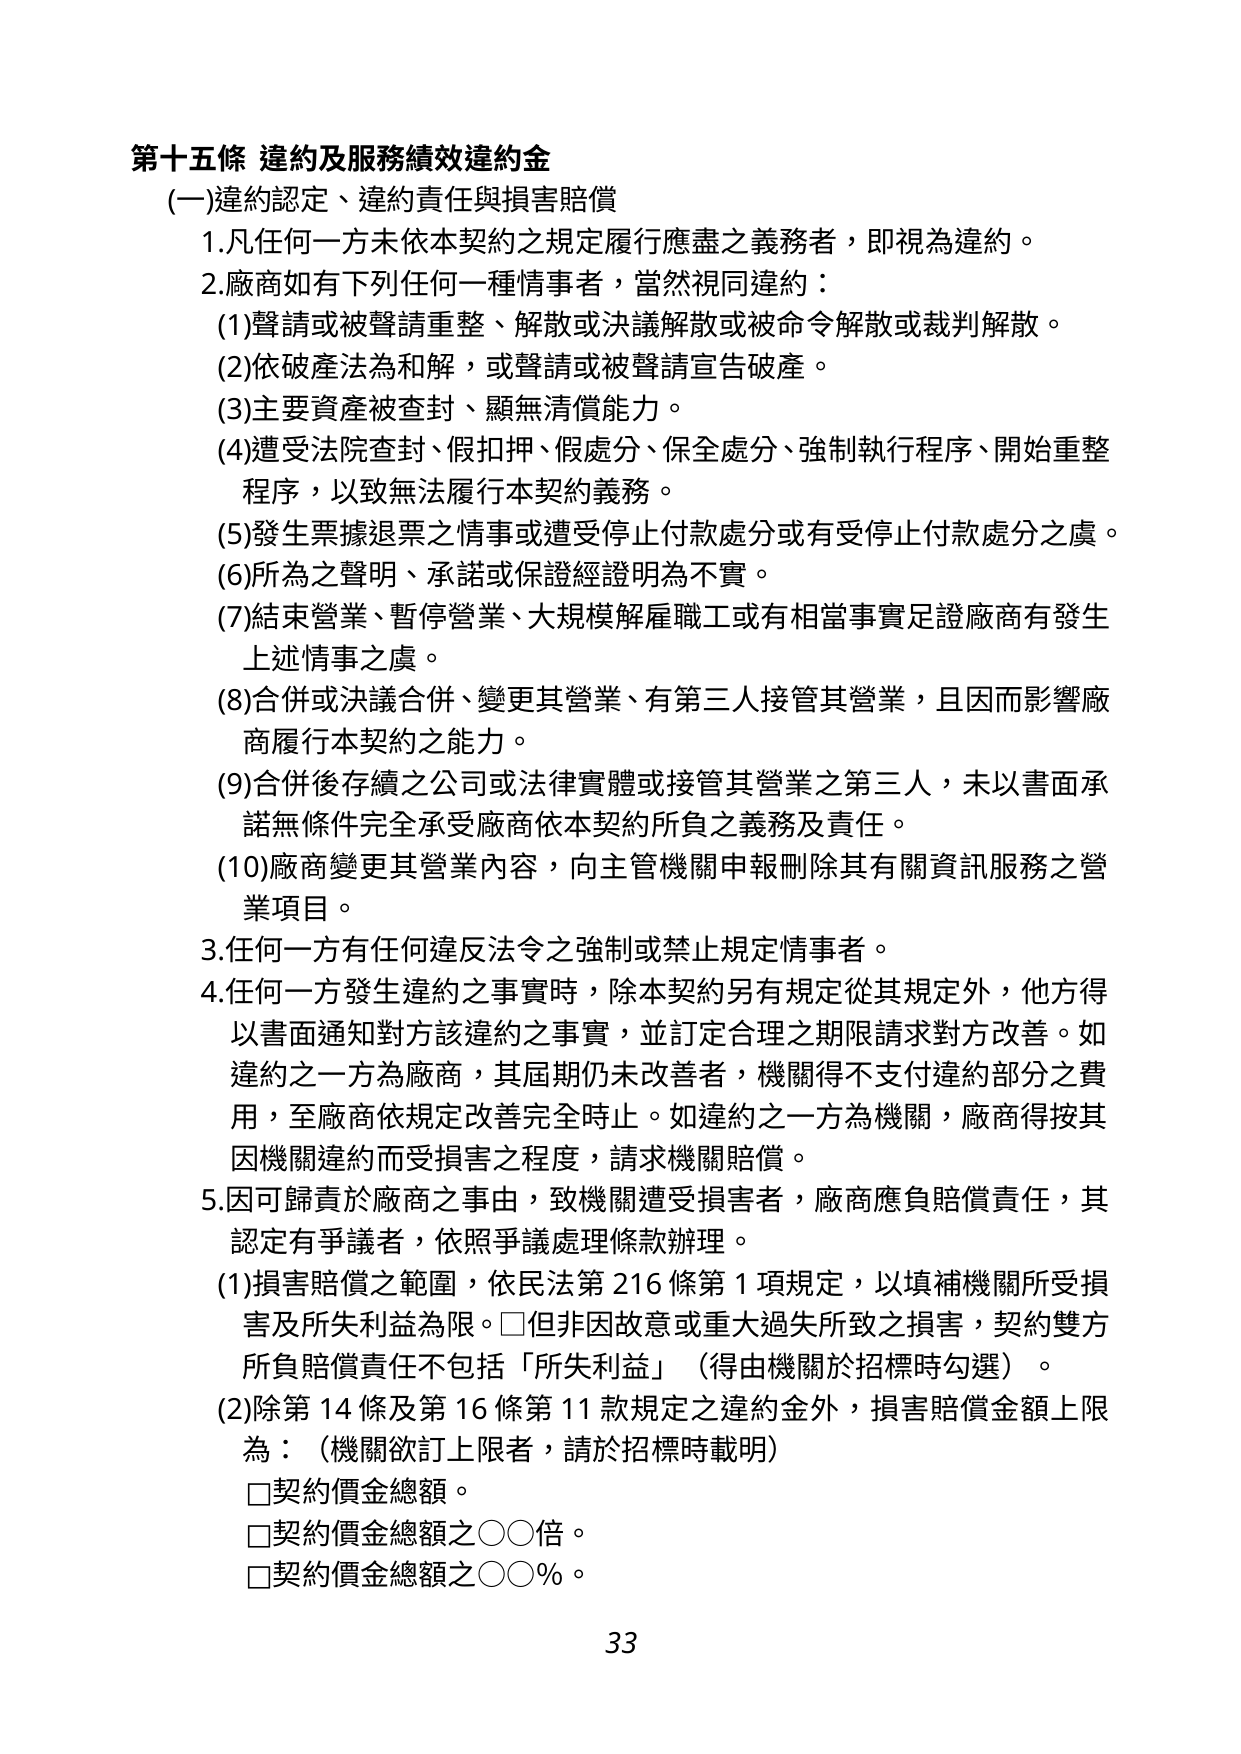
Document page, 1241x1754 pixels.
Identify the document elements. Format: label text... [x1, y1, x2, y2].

text (一)違約認定、違約責任與損害賠償 [167, 177, 1104, 219]
text 2.廠商如有下列任何一種情事者，當然視同違約： [200, 261, 1110, 302]
text (10)廠商變更其營業內容，向主管機關申報刪除其有關資訊服務之營業項目。 [217, 844, 1110, 927]
text (7)結束營業、暫停營業、大規模解雇職工或有相當事實足證廠商有發生上述情事之虞。 [217, 594, 1110, 677]
text (1)聲請或被聲請重整、解散或決議解散或被命令解散或裁判解散。 [217, 302, 1110, 344]
text (5)發生票據退票之情事或遭受停止付款處分或有受停止付款處分之虞。 [217, 511, 1110, 552]
text 3.任何一方有任何違反法令之強制或禁止規定情事者。 [200, 927, 1110, 969]
text (9)合併後存續之公司或法律實體或接管其營業之第三人，未以書面承諾無條件完全承受廠商依本契約所負之義務及責任。 [217, 761, 1110, 844]
text (6)所為之聲明、承諾或保證經證明為不實。 [217, 552, 1110, 594]
text 第十五條 違約及服務績效違約金 [130, 136, 1110, 177]
text (3)主要資產被查封、顯無清償能力。 [217, 386, 1110, 427]
text □契約價金總額之○○倍。 [245, 1511, 1110, 1552]
text (1)損害賠償之範圍，依民法第216條第1項規定，以填補機關所受損害及所失利益為限。□但非因故意或重大過失所致之損害，契約雙方所負賠償責任不包括「所失利益」（得由機關於招標時勾選）。 [217, 1261, 1110, 1386]
text (2)依破產法為和解，或聲請或被聲請宣告破產。 [217, 344, 1110, 386]
text (2)除第14條及第16條第11款規定之違約金外，損害賠償金額上限為：（機關欲訂上限者，請於招標時載明） [217, 1386, 1110, 1469]
text □契約價金總額。 [245, 1469, 1110, 1511]
text □契約價金總額之○○％。 [245, 1552, 1110, 1594]
text 5.因可歸責於廠商之事由，致機關遭受損害者，廠商應負賠償責任，其認定有爭議者，依照爭議處理條款辦理。 [200, 1177, 1110, 1261]
text (4)遭受法院查封、假扣押、假處分、保全處分、強制執行程序、開始重整程序，以致無法履行本契約義務。 [217, 427, 1110, 511]
text (8)合併或決議合併、變更其營業、有第三人接管其營業，且因而影響廠商履行本契約之能力。 [217, 677, 1110, 761]
text 1.凡任何一方未依本契約之規定履行應盡之義務者，即視為違約。 [200, 219, 1110, 261]
text 4.任何一方發生違約之事實時，除本契約另有規定從其規定外，他方得以書面通知對方該違約之事實，並訂定合理之期限請求對方改善。如違約之一方為廠商，其屆期仍未改善者，機關得不支付違約部分之費用，至廠商依規定改善完全時止。如違約之一方為機關，廠商得按其因機關違約而受損害之程度，請求機關賠償。 [200, 969, 1110, 1177]
